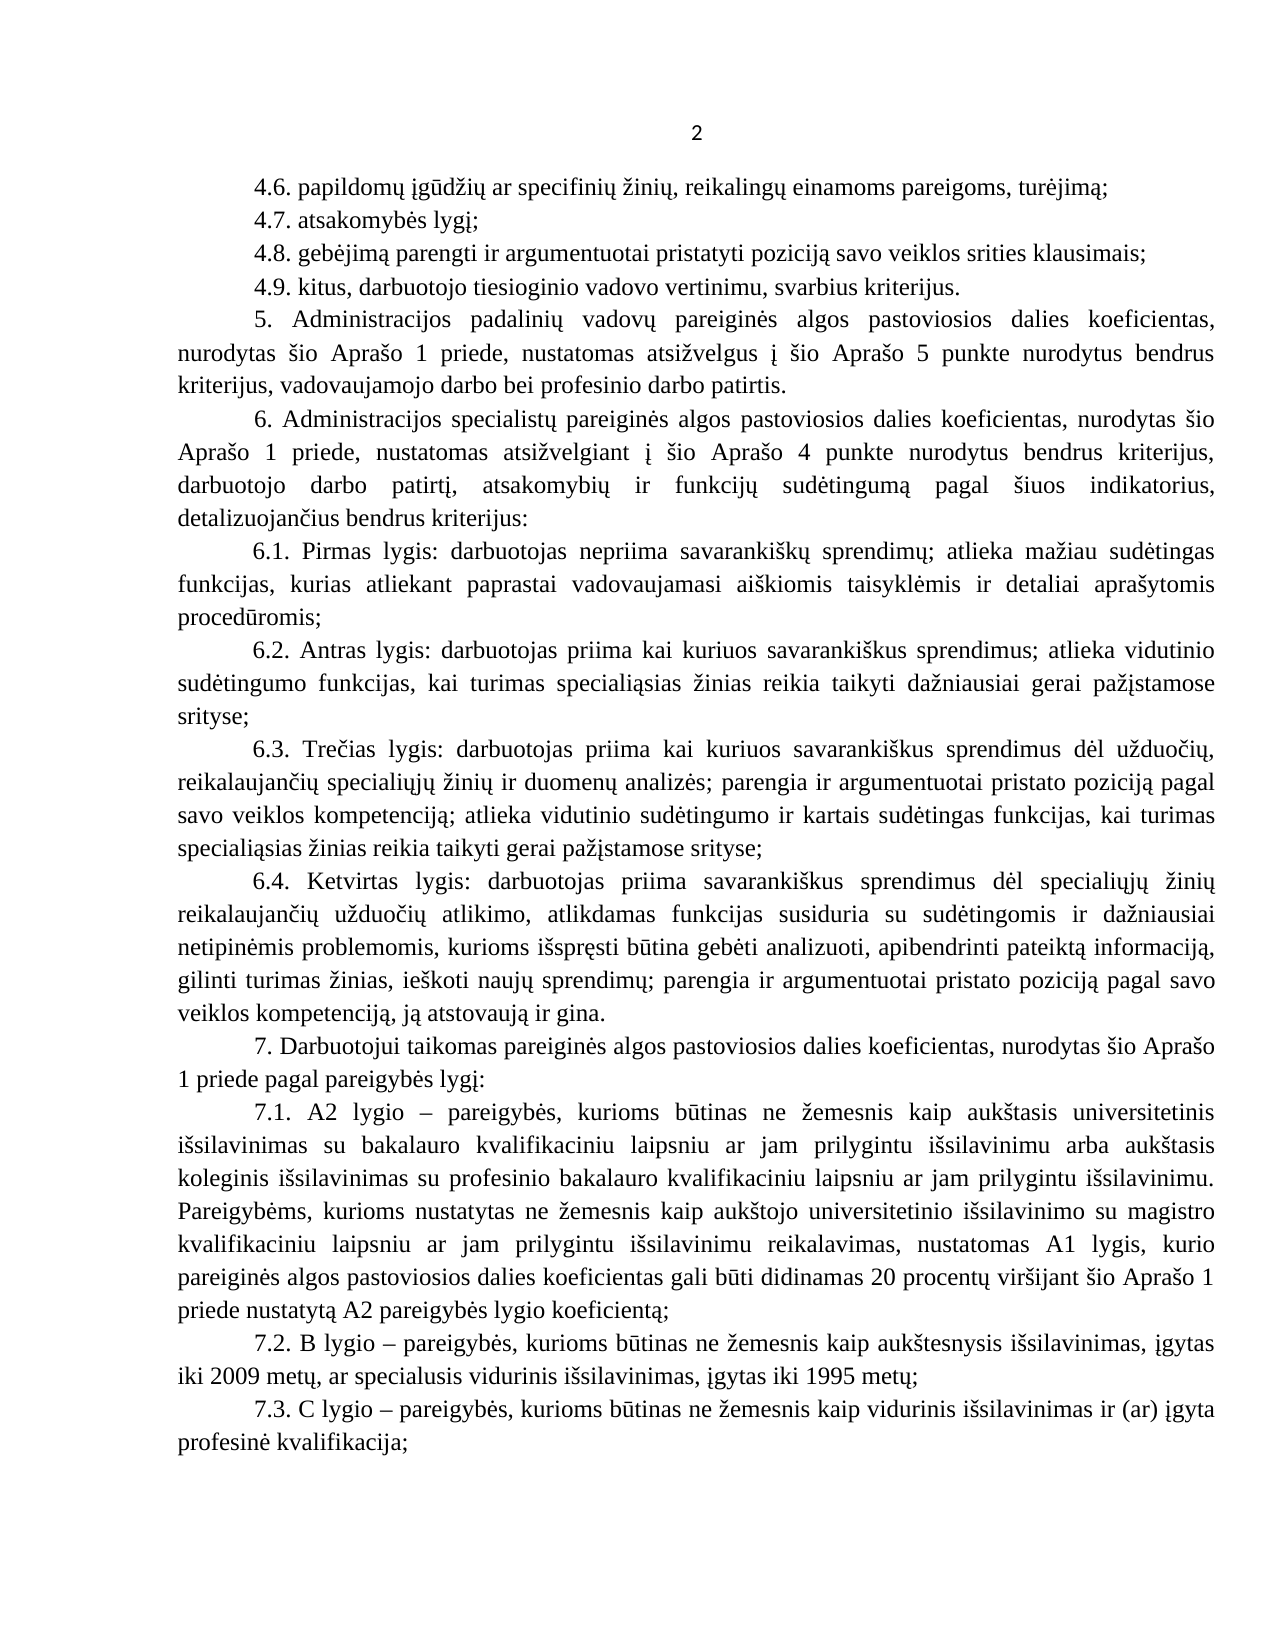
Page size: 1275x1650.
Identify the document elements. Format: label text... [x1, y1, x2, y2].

text 6.3. Trečias lygis: darbuotojas priima kai kuriuos savarankiškus sprendimus dėl užduočių, reikalaujančių specialiųjų žinių ir duomenų analizės; parengia ir argumentuotai pristato poziciją pagal savo veiklos kompetenciją; atlieka vidutinio sudėtingumo ir kartais sudėtingas funkcijas, kai turimas specialiąsias žinias reikia taikyti gerai pažįstamose srityse; [177, 734, 1216, 862]
text 7.2. B lygio – pareigybės, kurioms būtinas ne žemesnis kaip aukštesnysis išsilavinimas, įgytas iki 2009 metų, ar specialusis vidurinis išsilavinimas, įgytas iki 1995 metų; [177, 1328, 1216, 1390]
text 6.2. Antras lygis: darbuotojas priima kai kuriuos savarankiškus sprendimus; atlieka vidutinio sudėtingumo funkcijas, kai turimas specialiąsias žinias reikia taikyti dažniausiai gerai pažįstamose srityse; [177, 635, 1216, 729]
text 7.1. A2 lygio – pareigybės, kurioms būtinas ne žemesnis kaip aukštasis universitetinis išsilavinimas su bakalauro kvalifikaciniu laipsniu ar jam prilygintu išsilavinimu arba aukštasis koleginis išsilavinimas su profesinio bakalauro kvalifikaciniu laipsniu ar jam prilygintu išsilavinimu. Pareigybėms, kurioms nustatytas ne žemesnis kaip aukštojo universitetinio išsilavinimo su magistro kvalifikaciniu laipsniu ar jam prilygintu išsilavinimu reikalavimas, nustatomas A1 lygis, kurio pareiginės algos pastoviosios dalies koeficientas gali būti didinamas 20 procentų viršijant šio Aprašo 1 priede nustatytą A2 pareigybės lygio koeficientą; [177, 1097, 1216, 1324]
text 6. Administracijos specialistų pareiginės algos pastoviosios dalies koeficientas, nurodytas šio Aprašo 1 priede, nustatomas atsižvelgiant į šio Aprašo 4 punkte nurodytus bendrus kriterijus, darbuotojo darbo patirtį, atsakomybių ir funkcijų sudėtingumą pagal šiuos indikatorius, detalizuojančius bendrus kriterijus: [177, 404, 1216, 531]
text 4.8. gebėjimą parengti ir argumentuotai pristatyti poziciją savo veiklos srities klausimais; [177, 238, 1216, 267]
text 6.4. Ketvirtas lygis: darbuotojas priima savarankiškus sprendimus dėl specialiųjų žinių reikalaujančių užduočių atlikimo, atlikdamas funkcijas susiduria su sudėtingomis ir dažniausiai netipinėmis problemomis, kurioms išspręsti būtina gebėti analizuoti, apibendrinti pateiktą informaciją, gilinti turimas žinias, ieškoti naujų sprendimų; parengia ir argumentuotai pristato poziciją pagal savo veiklos kompetenciją, ją atstovaują ir gina. [177, 866, 1216, 1027]
text 7.3. C lygio – pareigybės, kurioms būtinas ne žemesnis kaip vidurinis išsilavinimas ir (ar) įgyta profesinė kvalifikacija; [177, 1394, 1216, 1456]
text 4.9. kitus, darbuotojo tiesioginio vadovo vertinimu, svarbius kriterijus. [177, 272, 1216, 300]
text 6.1. Pirmas lygis: darbuotojas nepriima savarankiškų sprendimų; atlieka mažiau sudėtingas funkcijas, kurias atliekant paprastai vadovaujamasi aiškiomis taisyklėmis ir detaliai aprašytomis procedūromis; [177, 536, 1216, 631]
text 7. Darbuotojui taikomas pareiginės algos pastoviosios dalies koeficientas, nurodytas šio Aprašo 1 priede pagal pareigybės lygį: [177, 1031, 1216, 1093]
text 4.7. atsakomybės lygį; [177, 206, 1216, 234]
text 4.6. papildomų įgūdžių ar specifinių žinių, reikalingų einamoms pareigoms, turėjimą; [177, 172, 1216, 201]
text 5. Administracijos padalinių vadovų pareiginės algos pastoviosios dalies koeficientas, nurodytas šio Aprašo 1 priede, nustatomas atsižvelgus į šio Aprašo 5 punkte nurodytus bendrus kriterijus, vadovaujamojo darbo bei profesinio darbo patirtis. [177, 304, 1216, 399]
